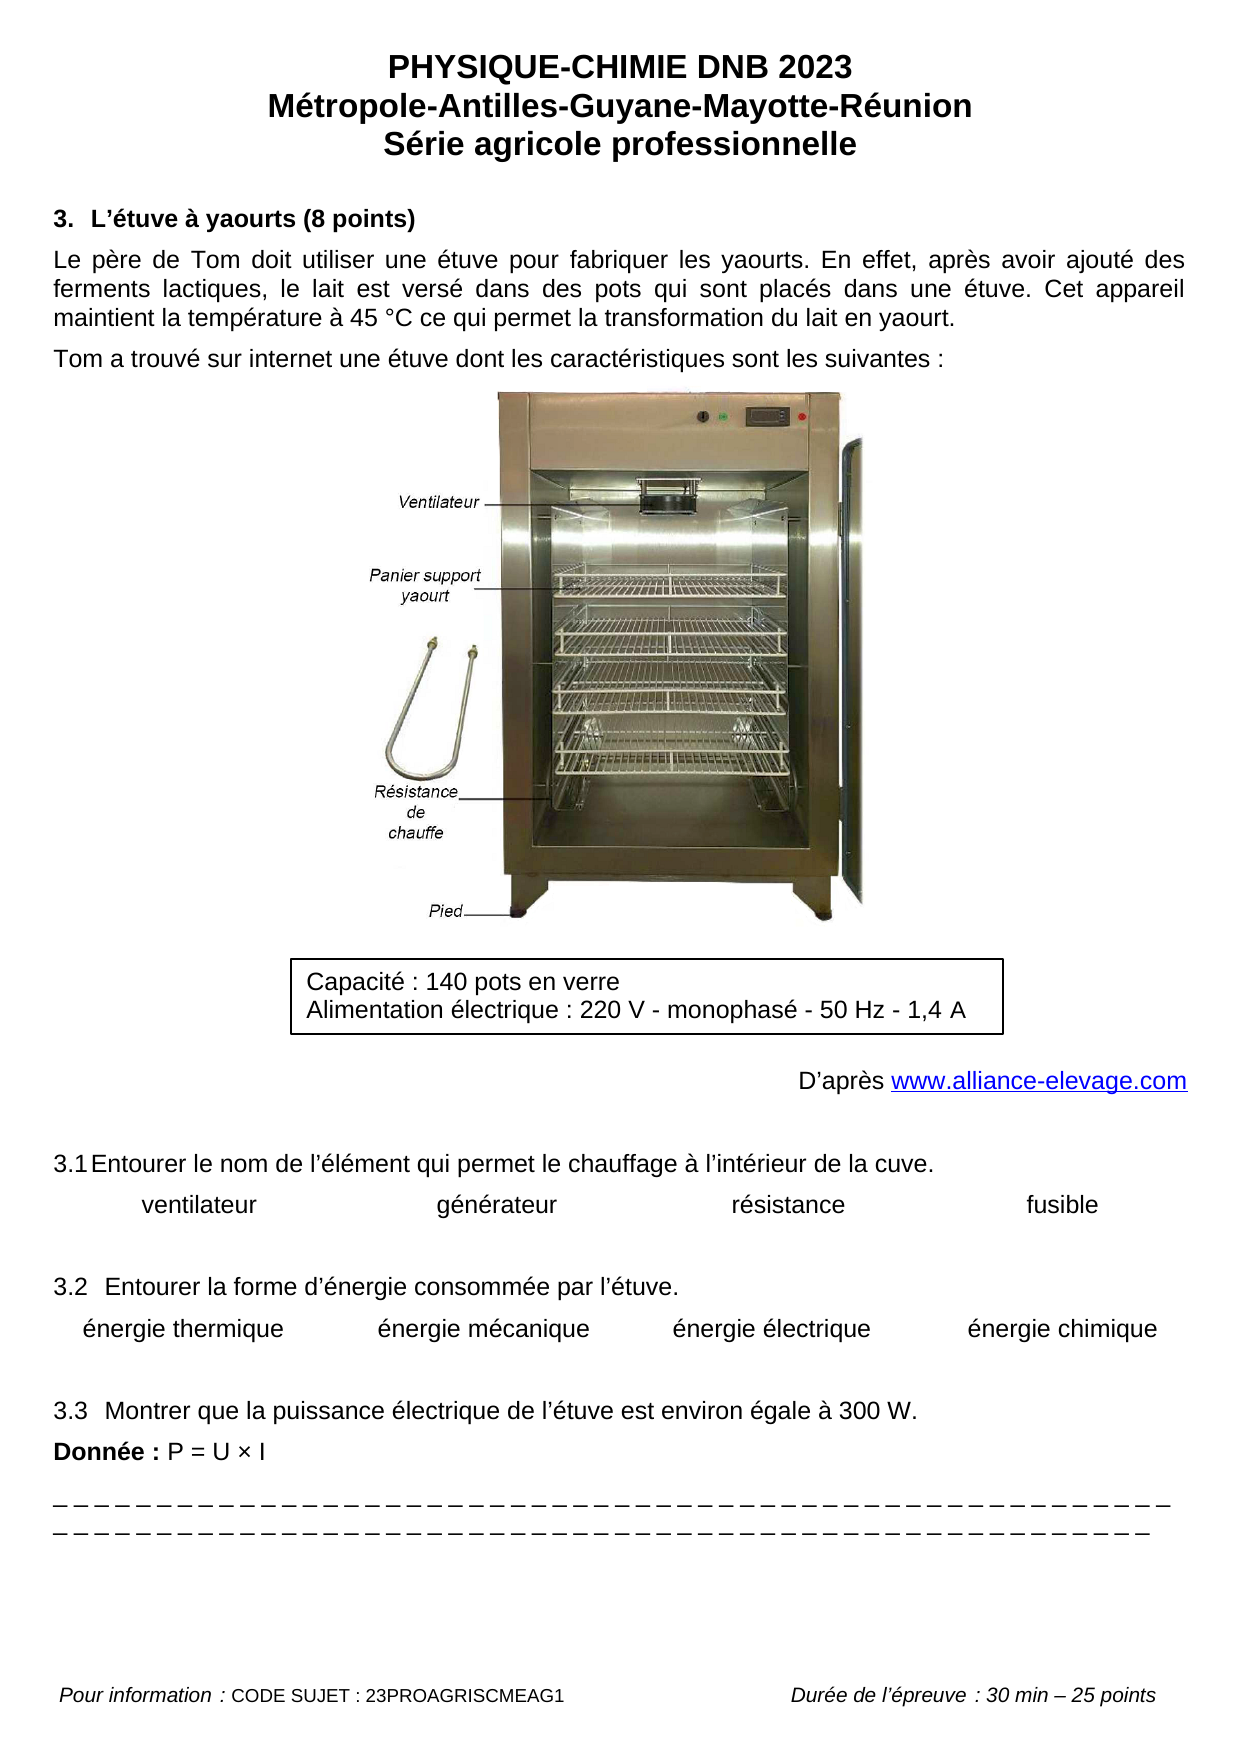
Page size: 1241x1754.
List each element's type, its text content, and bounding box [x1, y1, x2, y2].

text Alimentation électrique : 220 V - monophasé - 50 Hz - 1,4 A [306, 995, 988, 1024]
picture [366, 385, 874, 930]
list Entourer le nom de l’élément qui permet le chauffage à l’intérieur de la cuve. [53, 1149, 1187, 1177]
text Capacité : 140 pots en verre [306, 966, 988, 995]
text énergie thermique énergie mécanique énergie électrique énergie chimique [53, 1314, 1187, 1342]
list L’étuve à yaourts (8 points) [53, 204, 1187, 233]
text _ _ _ _ _ _ _ _ _ _ _ _ _ _ _ _ _ _ _ _ _ _ _ _ _ _ _ _ _ _ _ _ _ _ _ _ _ _ _ _ _ _ _ _ _ _ _ _ _ _ _ _ _ _ _ _ _ _ _ _ _ _ _ _ _ _ _ _ _ _ _ _ _ _ _ _ _ _ _ _ _ _ _ _ _ _ _ _ _ _ _ _ _ _ _ _ _ _ _ _ _ _ _ _ _ _ _ [53, 1479, 1187, 1536]
text ventilateur générateur résistance fusible [53, 1190, 1187, 1219]
text Le père de Tom doit utiliser une étuve pour fabriquer les yaourts. En effet, après avoir ajouté des ferments lactiques, le lait est versé dans des pots qui sont placés dans une étuve. Cet appareil maintient la température à 45 °C ce qui permet la transformation du lait en yaourt. [53, 245, 1187, 331]
text Tom a trouvé sur internet une étuve dont les caractéristiques sont les suivantes : [53, 344, 1187, 373]
list Entourer la forme d’énergie consommée par l’étuve. [53, 1272, 1187, 1301]
list Montrer que la puissance électrique de l’étuve est environ égale à 300 W. [53, 1396, 1187, 1425]
text D’après www.alliance-elevage.com [53, 1066, 1187, 1095]
text Donnée : P = U × I [53, 1437, 1187, 1466]
